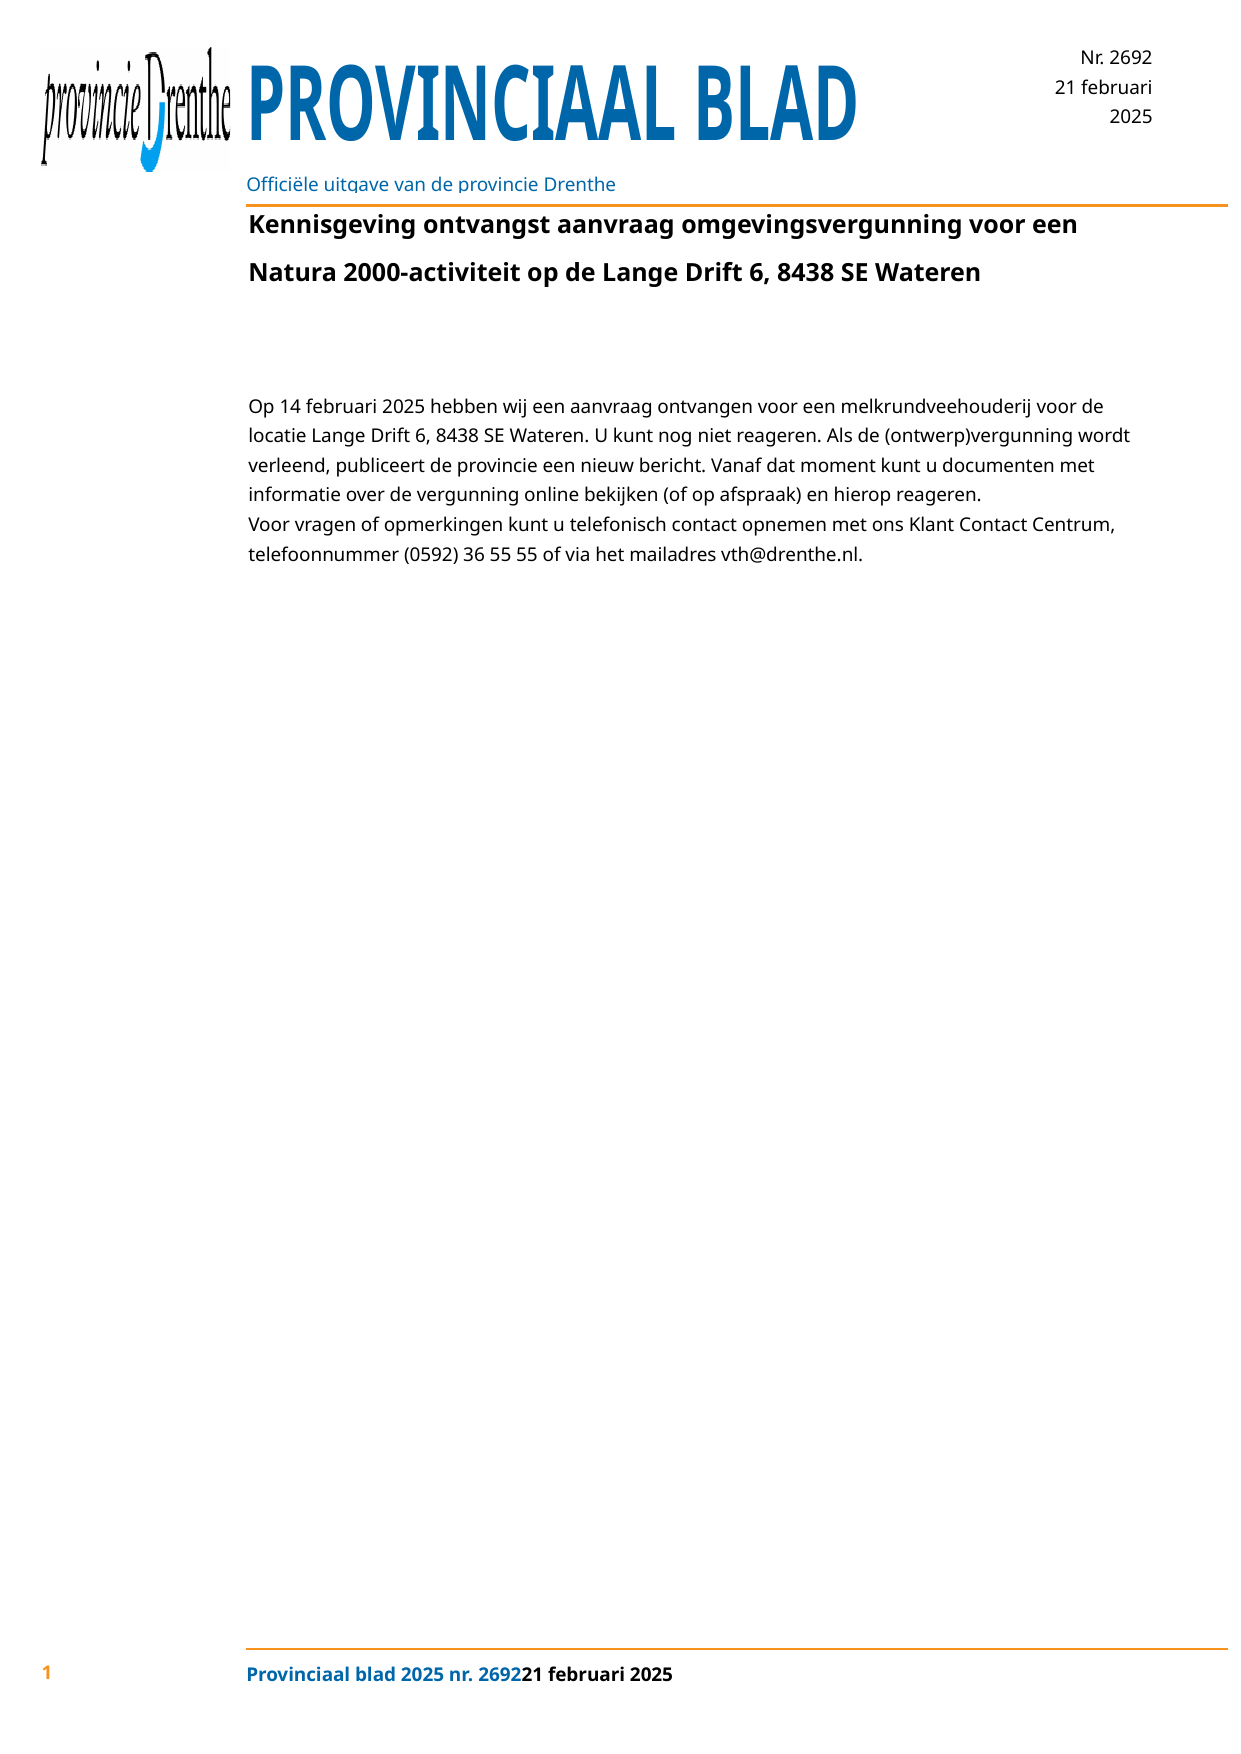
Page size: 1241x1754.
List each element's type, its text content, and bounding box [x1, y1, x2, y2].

text Op 14 februari 2025 hebben wij een aanvraag ontvangen voor een melkrundveehouderij voor de locatie Lange Drift 6, 8438 SE Wateren. U kunt nog niet reageren. Als de (ontwerp)vergunning wordt verleend, publiceert de provincie een nieuw bericht. Vanaf dat moment kunt u documenten met informatie over de vergunning online bekijken (of op afspraak) en hierop reageren. [248, 393, 1152, 507]
text Voor vragen of opmerkingen kunt u telefonisch contact opnemen met ons Klant Contact Centrum, telefoonnummer (0592) 36 55 55 of via het mailadres vth@drenthe.nl. [248, 511, 1152, 567]
picture [41, 47, 231, 172]
text Kennisgeving ontvangst aanvraag omgevingsvergunning voor een Natura 2000-activiteit op de Lange Drift 6, 8438 SE Wateren [248, 207, 1152, 288]
